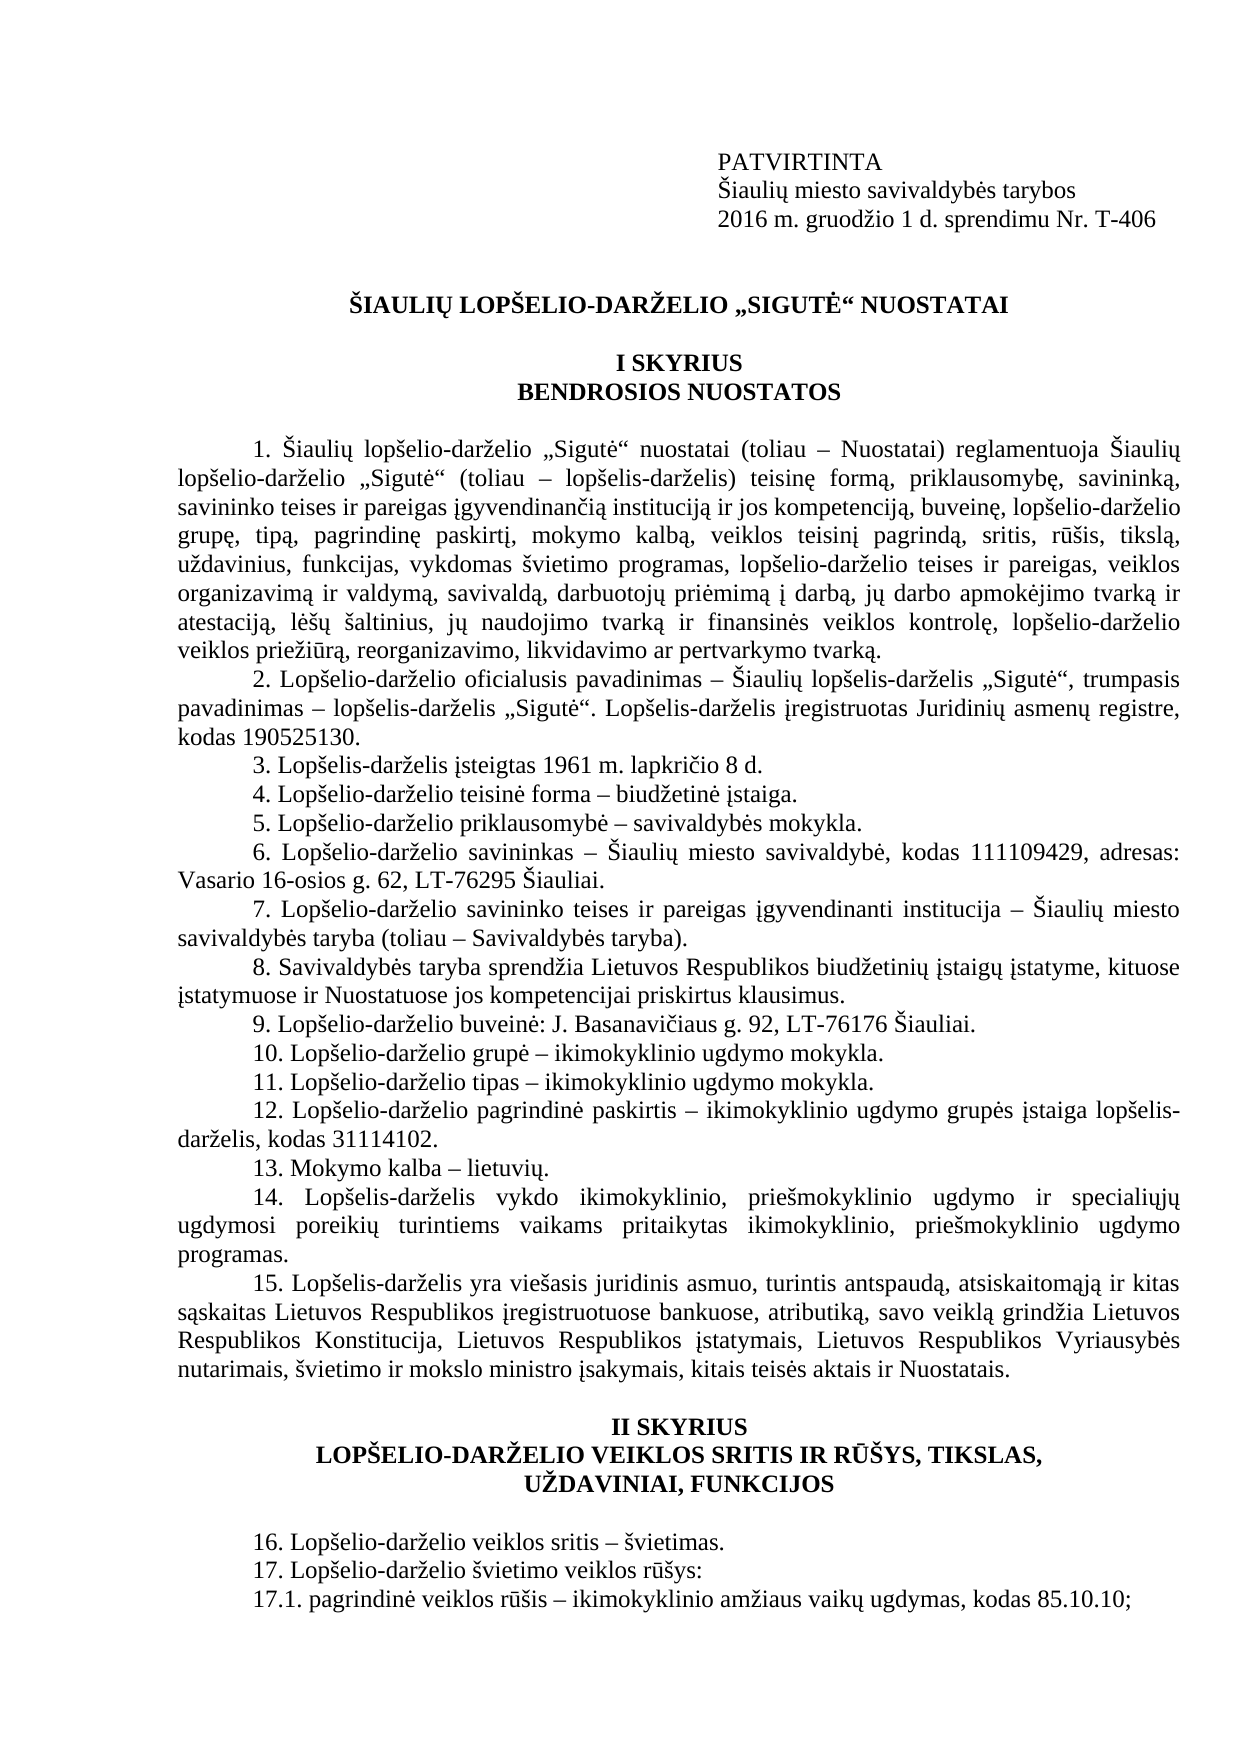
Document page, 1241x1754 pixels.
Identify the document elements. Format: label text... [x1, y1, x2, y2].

text 3. Lopšelis-darželis įsteigtas 1961 m. lapkričio 8 d. [177, 751, 1181, 779]
text 14. Lopšelis-darželis vykdo ikimokyklinio, priešmokyklinio ugdymo ir specialiųjų ugdymosi poreikių turintiems vaikams pritaikytas ikimokyklinio, priešmokyklinio ugdymo programas. [177, 1182, 1181, 1268]
text 5. Lopšelio-darželio priklausomybė – savivaldybės mokykla. [177, 808, 1181, 837]
text 13. Mokymo kalba – lietuvių. [177, 1153, 1181, 1182]
text Šiaulių miesto savivaldybės tarybos [582, 176, 1181, 204]
text II SKYRIUS [177, 1412, 1181, 1441]
text PATVIRTINTA [582, 147, 1181, 176]
text 6. Lopšelio-darželio savininkas – Šiaulių miesto savivaldybė, kodas 111109429, adresas: Vasario 16-osios g. 62, LT-76295 Šiauliai. [177, 837, 1181, 894]
text LOPŠELIO-DARŽELIO VEIKLOS SRITIS IR RŪŠYS, TIKSLAS, [177, 1441, 1181, 1469]
text ŠIAULIŲ LOPŠELIO-DARŽELIO „SIGUTĖ“ NUOSTATAI [177, 291, 1181, 319]
text I SKYRIUS [177, 348, 1181, 377]
text UŽDAVINIAI, FUNKCIJOS [177, 1469, 1181, 1498]
text 4. Lopšelio-darželio teisinė forma – biudžetinė įstaiga. [177, 779, 1181, 808]
text 17. Lopšelio-darželio švietimo veiklos rūšys: [177, 1556, 1181, 1584]
text 12. Lopšelio-darželio pagrindinė paskirtis – ikimokyklinio ugdymo grupės įstaiga lopšelis-darželis, kodas 31114102. [177, 1096, 1181, 1153]
text 1. Šiaulių lopšelio-darželio „Sigutė“ nuostatai (toliau – Nuostatai) reglamentuoja Šiaulių lopšelio-darželio „Sigutė“ (toliau – lopšelis-darželis) teisinę formą, priklausomybę, savininką, savininko teises ir pareigas įgyvendinančią instituciją ir jos kompetenciją, buveinę, lopšelio-darželio grupę, tipą, pagrindinę paskirtį, mokymo kalbą, veiklos teisinį pagrindą, sritis, rūšis, tikslą, uždavinius, funkcijas, vykdomas švietimo programas, lopšelio-darželio teises ir pareigas, veiklos organizavimą ir valdymą, savivaldą, darbuotojų priėmimą į darbą, jų darbo apmokėjimo tvarką ir atestaciją, lėšų šaltinius, jų naudojimo tvarką ir finansinės veiklos kontrolę, lopšelio-darželio veiklos priežiūrą, reorganizavimo, likvidavimo ar pertvarkymo tvarką. [177, 434, 1181, 664]
text 10. Lopšelio-darželio grupė – ikimokyklinio ugdymo mokykla. [177, 1038, 1181, 1067]
text BENDROSIOS NUOSTATOS [177, 377, 1181, 406]
text 8. Savivaldybės taryba sprendžia Lietuvos Respublikos biudžetinių įstaigų įstatyme, kituose įstatymuose ir Nuostatuose jos kompetencijai priskirtus klausimus. [177, 952, 1181, 1009]
text 17.1. pagrindinė veiklos rūšis – ikimokyklinio amžiaus vaikų ugdymas, kodas 85.10.10; [177, 1584, 1181, 1613]
text 7. Lopšelio-darželio savininko teises ir pareigas įgyvendinanti institucija – Šiaulių miesto savivaldybės taryba (toliau – Savivaldybės taryba). [177, 894, 1181, 952]
text 16. Lopšelio-darželio veiklos sritis – švietimas. [177, 1527, 1181, 1556]
text 11. Lopšelio-darželio tipas – ikimokyklinio ugdymo mokykla. [177, 1067, 1181, 1096]
text 2016 m. gruodžio 1 d. sprendimu Nr. T-406 [582, 204, 1181, 233]
text 9. Lopšelio-darželio buveinė: J. Basanavičiaus g. 92, LT-76176 Šiauliai. [177, 1009, 1181, 1038]
text 2. Lopšelio-darželio oficialusis pavadinimas – Šiaulių lopšelis-darželis „Sigutė“, trumpasis pavadinimas – lopšelis-darželis „Sigutė“. Lopšelis-darželis įregistruotas Juridinių asmenų registre, kodas 190525130. [177, 664, 1181, 751]
text 15. Lopšelis-darželis yra viešasis juridinis asmuo, turintis antspaudą, atsiskaitomąją ir kitas sąskaitas Lietuvos Respublikos įregistruotuose bankuose, atributiką, savo veiklą grindžia Lietuvos Respublikos Konstitucija, Lietuvos Respublikos įstatymais, Lietuvos Respublikos Vyriausybės nutarimais, švietimo ir mokslo ministro įsakymais, kitais teisės aktais ir Nuostatais. [177, 1268, 1181, 1383]
